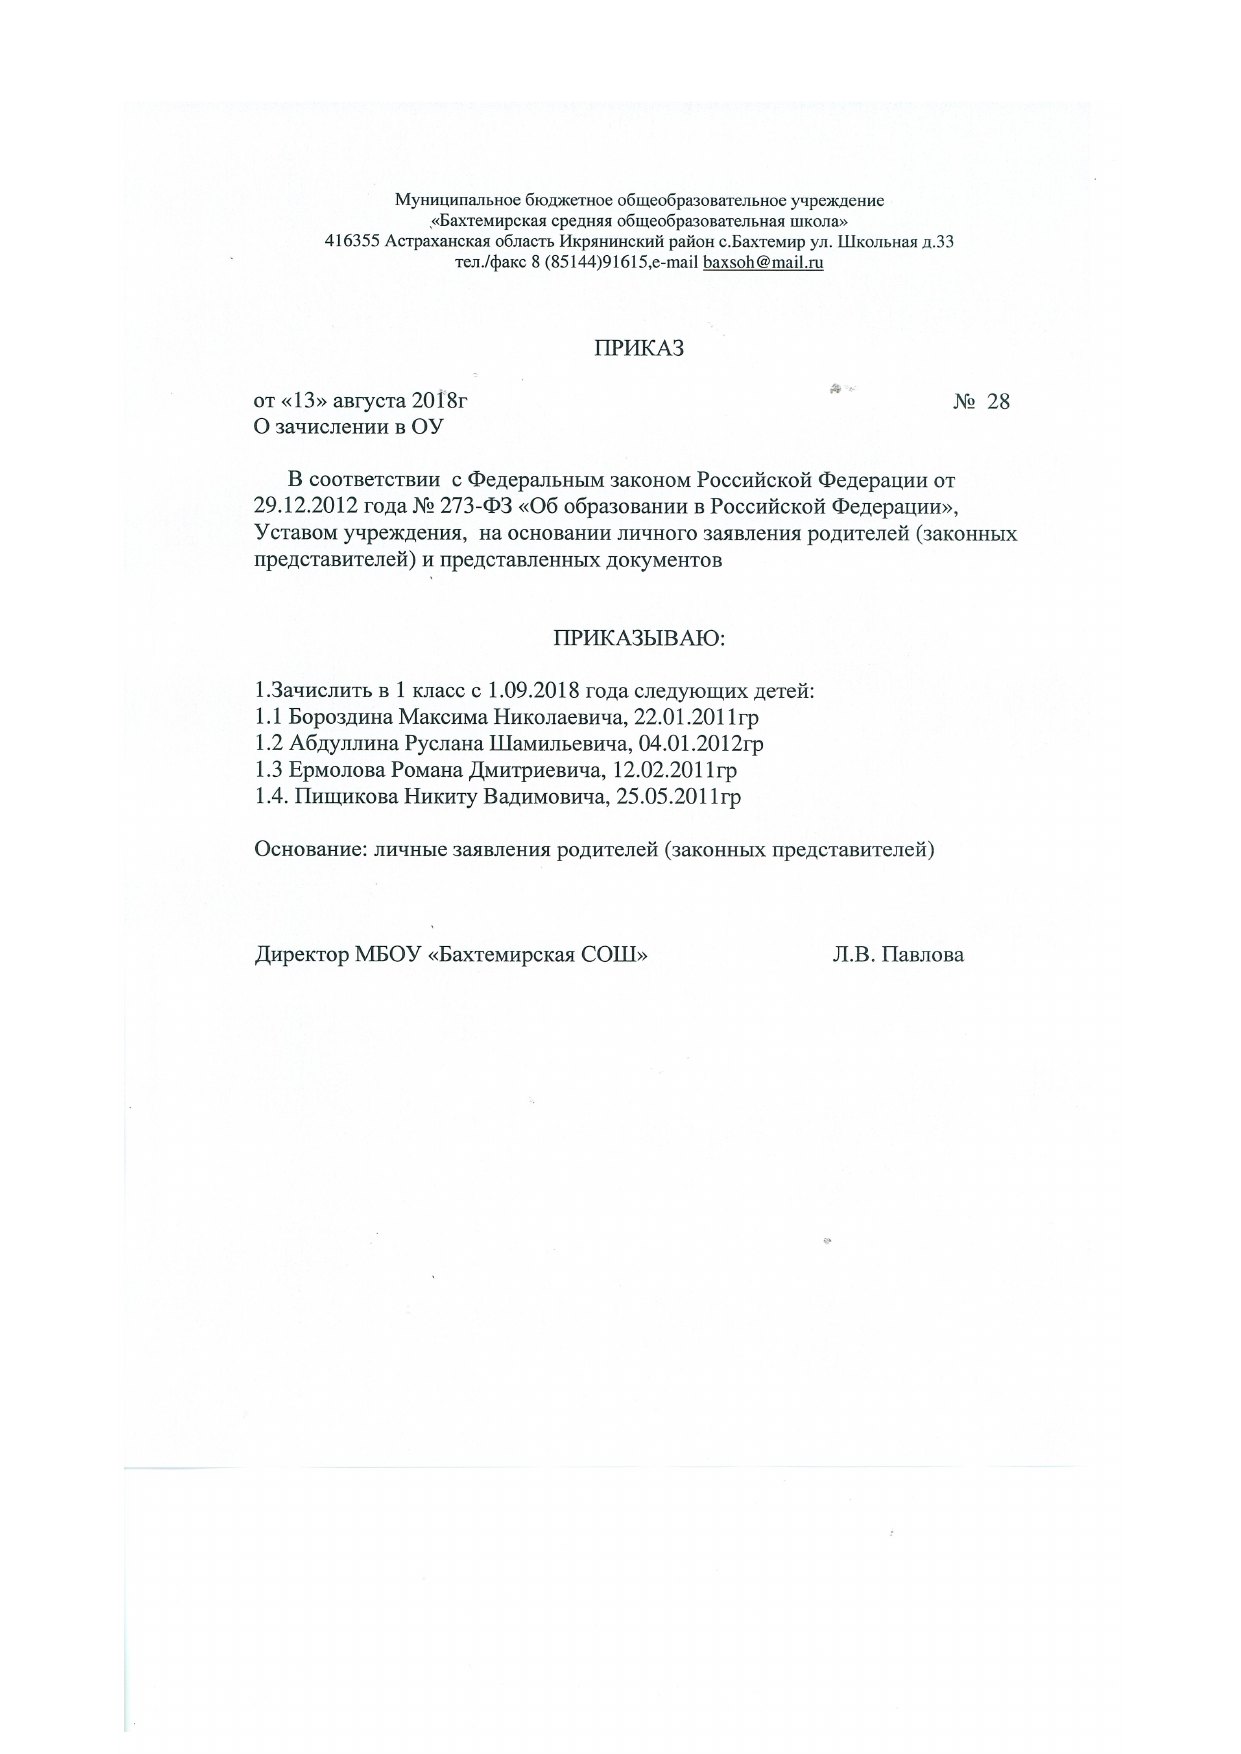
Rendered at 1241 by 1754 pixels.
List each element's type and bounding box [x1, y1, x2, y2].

picture [118, 101, 1122, 1754]
